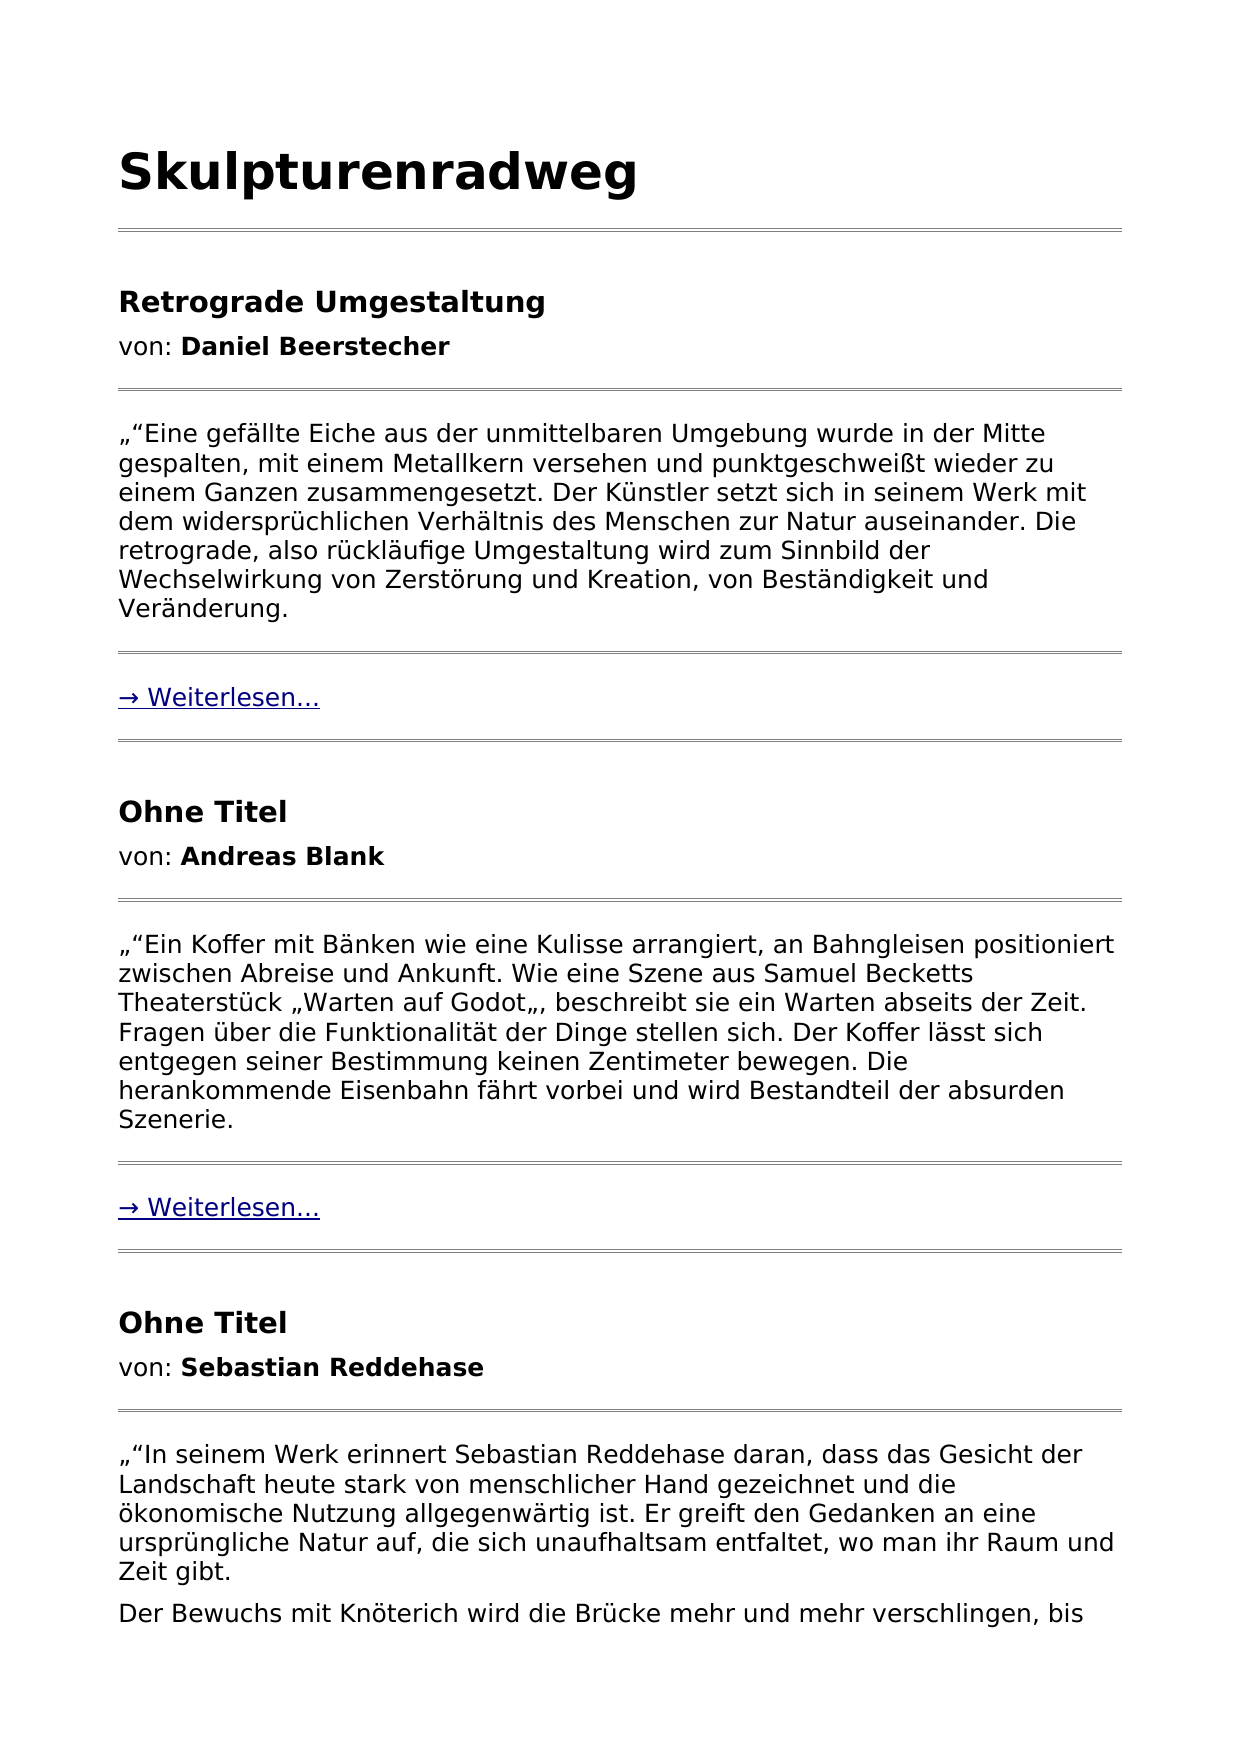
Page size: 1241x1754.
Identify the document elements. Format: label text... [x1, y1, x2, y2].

text von: Daniel Beerstecher [118, 332, 1122, 361]
text „“Eine gefällte Eiche aus der unmittelbaren Umgebung wurde in der Mitte gespalten, mit einem Metallkern versehen und punktgeschweißt wieder zu einem Ganzen zusammengesetzt. Der Künstler setzt sich in seinem Werk mit dem widersprüchlichen Verhältnis des Menschen zur Natur auseinander. Die retrograde, also rückläufige Umgestaltung wird zum Sinnbild der Wechselwirkung von Zerstörung und Kreation, von Beständigkeit und Veränderung. [118, 420, 1122, 624]
subtitle Ohne Titel [118, 796, 1122, 830]
text von: Andreas Blank [118, 842, 1122, 871]
subtitle Skulpturenradweg [118, 143, 1122, 201]
text → Weiterlesen... [118, 683, 1122, 712]
text „“In seinem Werk erinnert Sebastian Reddehase daran, dass das Gesicht der Landschaft heute stark von menschlicher Hand gezeichnet und die ökonomische Nutzung allgegenwärtig ist. Er greift den Gedanken an eine ursprüngliche Natur auf, die sich unaufhaltsam entfaltet, wo man ihr Raum und Zeit gibt. [118, 1441, 1122, 1587]
text „“Ein Koffer mit Bänken wie eine Kulisse arrangiert, an Bahngleisen positioniert zwischen Abreise und Ankunft. Wie eine Szene aus Samuel Becketts Theaterstück „Warten auf Godot„, beschreibt sie ein Warten abseits der Zeit. Fragen über die Funktionalität der Dinge stellen sich. Der Koffer lässt sich entgegen seiner Bestimmung keinen Zentimeter bewegen. Die herankommende Eisenbahn fährt vorbei und wird Bestandteil der absurden Szenerie. [118, 930, 1122, 1134]
text → Weiterlesen... [118, 1193, 1122, 1222]
text von: Sebastian Reddehase [118, 1353, 1122, 1382]
subtitle Retrograde Umgestaltung [118, 285, 1122, 319]
text Der Bewuchs mit Knöterich wird die Brücke mehr und mehr verschlingen, bis [118, 1599, 1122, 1628]
subtitle Ohne Titel [118, 1306, 1122, 1340]
